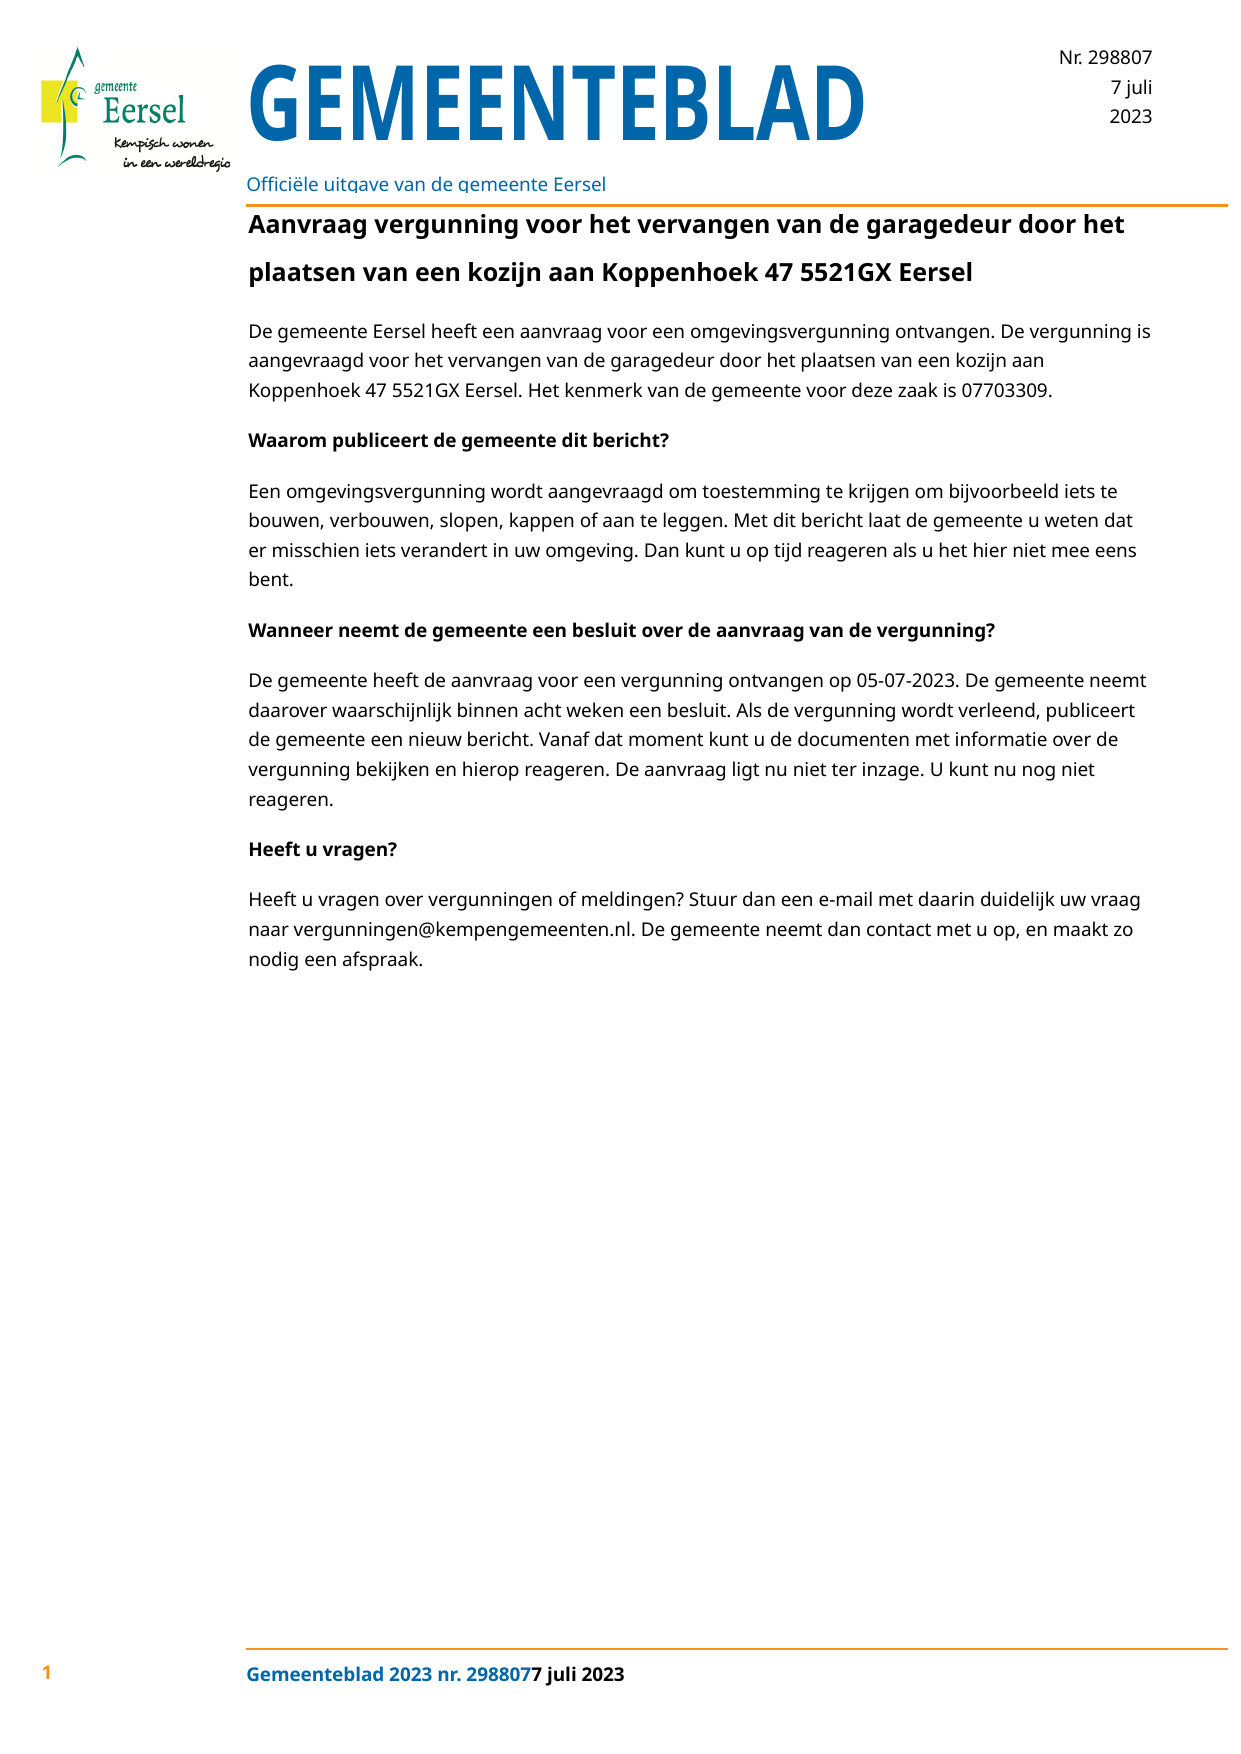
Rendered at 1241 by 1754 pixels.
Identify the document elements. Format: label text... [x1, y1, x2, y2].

text De gemeente Eersel heeft een aanvraag voor een omgevingsvergunning ontvangen. De vergunning is aangevraagd voor het vervangen van de garagedeur door het plaatsen van een kozijn aan Koppenhoek 47 5521GX Eersel. Het kenmerk van de gemeente voor deze zaak is 07703309. [248, 318, 1152, 403]
text Aanvraag vergunning voor het vervangen van de garagedeur door het plaatsen van een kozijn aan Koppenhoek 47 5521GX Eersel [248, 207, 1152, 288]
text Waarom publiceert de gemeente dit bericht? [248, 427, 1152, 453]
text Heeft u vragen? [248, 836, 1152, 862]
picture [41, 47, 231, 172]
text Heeft u vragen over vergunningen of meldingen? Stuur dan een e-mail met daarin duidelijk uw vraag naar vergunningen@kempengemeenten.nl. De gemeente neemt dan contact met u op, en maakt zo nodig een afspraak. [248, 887, 1152, 972]
text Een omgevingsvergunning wordt aangevraagd om toestemming te krijgen om bijvoorbeeld iets te bouwen, verbouwen, slopen, kappen of aan te leggen. Met dit bericht laat de gemeente u weten dat er misschien iets verandert in uw omgeving. Dan kunt u op tijd reageren als u het hier niet mee eens bent. [248, 478, 1152, 592]
text De gemeente heeft de aanvraag voor een vergunning ontvangen op 05-07-2023. De gemeente neemt daarover waarschijnlijk binnen acht weken een besluit. Als de vergunning wordt verleend, publiceert de gemeente een nieuw bericht. Vanaf dat moment kunt u de documenten met informatie over de vergunning bekijken en hierop reageren. De aanvraag ligt nu niet ter inzage. U kunt nu nog niet reageren. [248, 667, 1152, 812]
text Wanneer neemt de gemeente een besluit over de aanvraag van de vergunning? [248, 617, 1152, 643]
